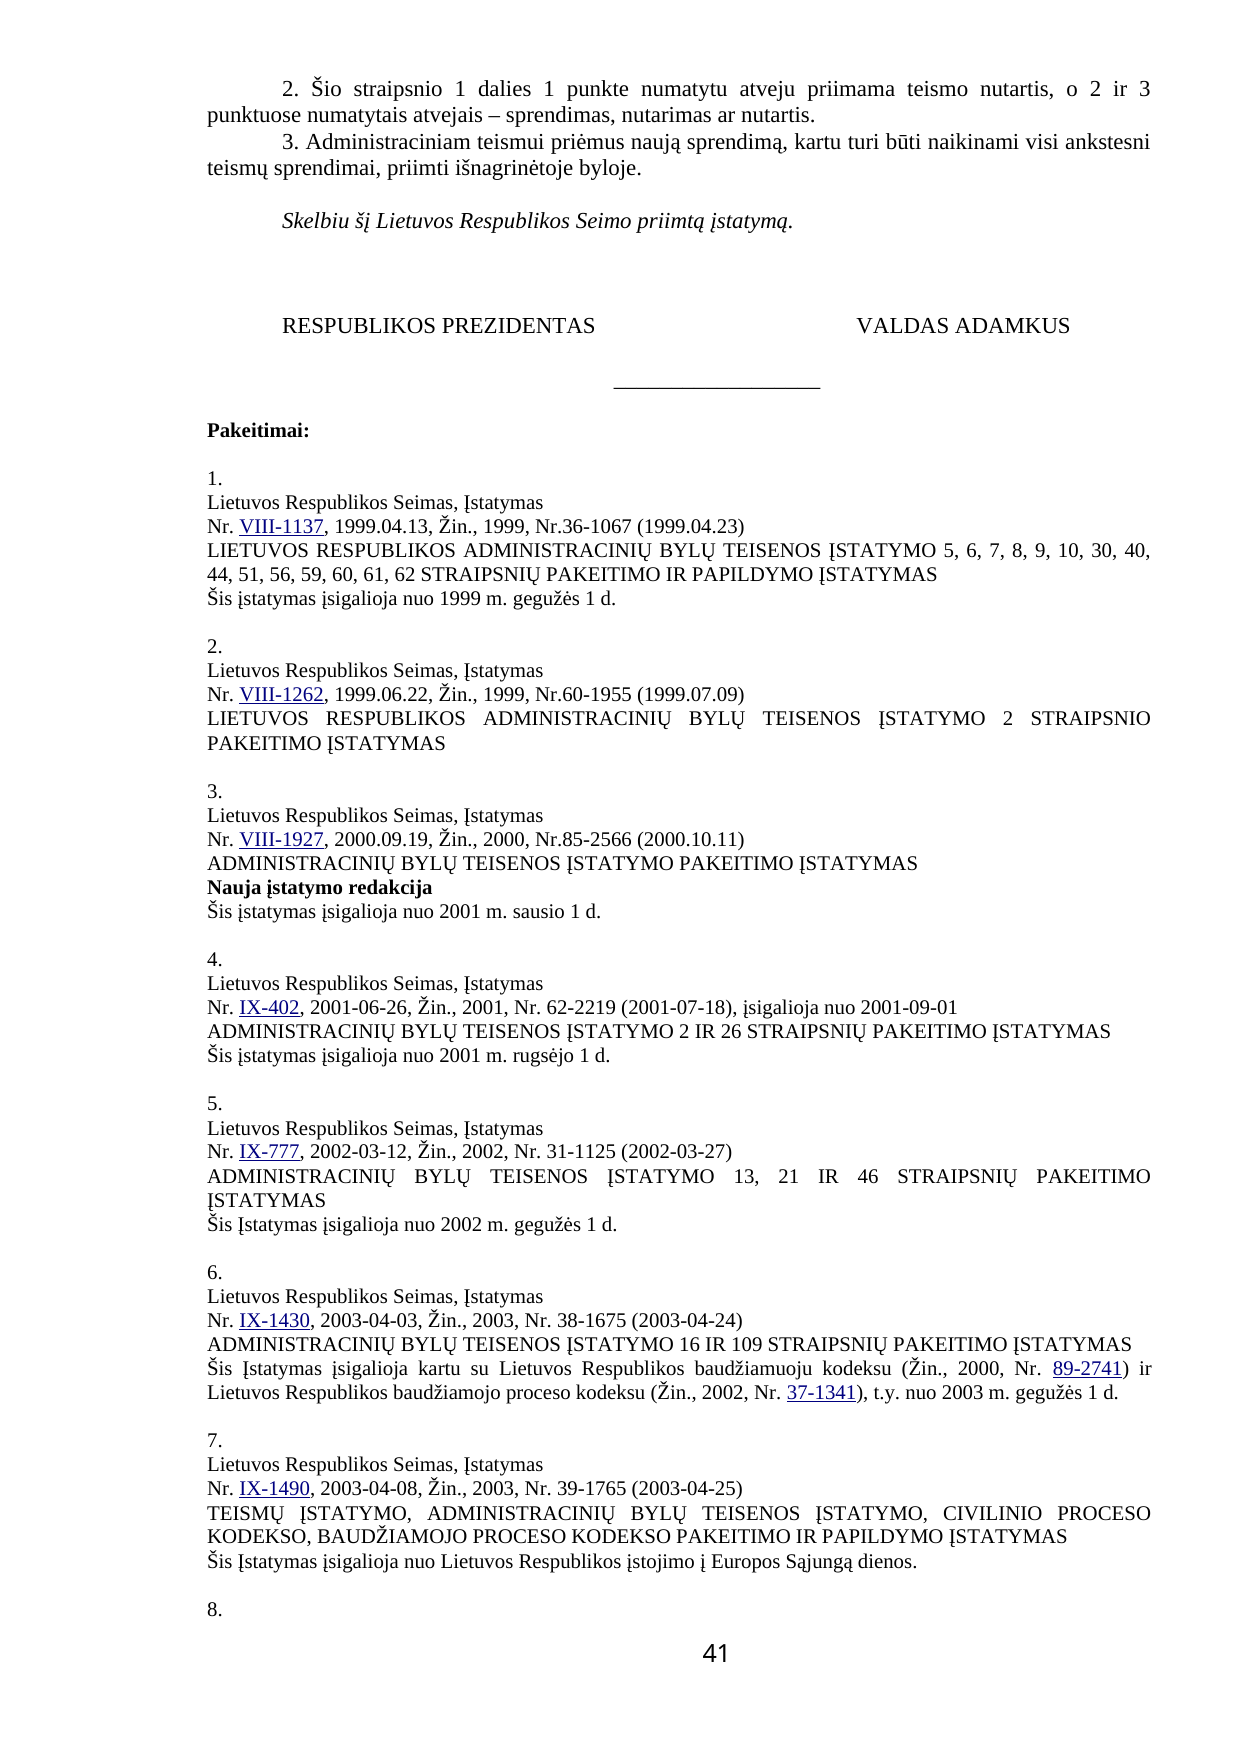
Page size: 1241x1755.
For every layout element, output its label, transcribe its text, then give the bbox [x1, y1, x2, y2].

text Lietuvos Respublikos Seimas, Įstatymas [207, 658, 1152, 682]
text Nr. VIII-1137, 1999.04.13, Žin., 1999, Nr.36-1067 (1999.04.23) [207, 514, 1152, 538]
text Pakeitimai: [207, 418, 1152, 442]
text __________________ [207, 365, 1152, 391]
text 7. [207, 1428, 1152, 1452]
text Šis Įstatymas įsigalioja nuo Lietuvos Respublikos įstojimo į Europos Sąjungą dienos. [207, 1548, 1152, 1573]
text Nr. IX-1490, 2003-04-08, Žin., 2003, Nr. 39-1765 (2003-04-25) [207, 1476, 1152, 1500]
text Šis įstatymas įsigalioja nuo 2001 m. sausio 1 d. [207, 899, 1152, 923]
text Lietuvos Respublikos Seimas, Įstatymas [207, 971, 1152, 995]
text Nr. VIII-1262, 1999.06.22, Žin., 1999, Nr.60-1955 (1999.07.09) [207, 682, 1152, 706]
text 2. Šio straipsnio 1 dalies 1 punkte numatytu atveju priimama teismo nutartis, o 2 ir 3 punktuose numatytais atvejais – sprendimas, nutarimas ar nutartis. [207, 75, 1152, 128]
text Nr. VIII-1927, 2000.09.19, Žin., 2000, Nr.85-2566 (2000.10.11) [207, 827, 1152, 851]
text Šis Įstatymas įsigalioja nuo 2002 m. gegužės 1 d. [207, 1212, 1152, 1236]
text ADMINISTRACINIŲ BYLŲ TEISENOS ĮSTATYMO 13, 21 IR 46 STRAIPSNIŲ PAKEITIMO ĮSTATYMAS [207, 1163, 1152, 1212]
text Lietuvos Respublikos Seimas, Įstatymas [207, 1115, 1152, 1139]
text 6. [207, 1260, 1152, 1284]
text 5. [207, 1091, 1152, 1115]
text 4. [207, 947, 1152, 971]
text RESPUBLIKOS PREZIDENTAS VALDAS ADAMKUS [207, 312, 1152, 338]
text 8. [207, 1597, 1152, 1621]
text Šis įstatymas įsigalioja nuo 2001 m. rugsėjo 1 d. [207, 1043, 1152, 1067]
text Nauja įstatymo redakcija [207, 875, 1152, 899]
text Lietuvos Respublikos Seimas, Įstatymas [207, 490, 1152, 514]
text LIETUVOS RESPUBLIKOS ADMINISTRACINIŲ BYLŲ TEISENOS ĮSTATYMO 5, 6, 7, 8, 9, 10, 30, 40, 44, 51, 56, 59, 60, 61, 62 STRAIPSNIŲ PAKEITIMO IR PAPILDYMO ĮSTATYMAS [207, 538, 1152, 586]
text Lietuvos Respublikos Seimas, Įstatymas [207, 1284, 1152, 1308]
text Lietuvos Respublikos Seimas, Įstatymas [207, 1452, 1152, 1476]
text 1. [207, 466, 1152, 490]
text LIETUVOS RESPUBLIKOS ADMINISTRACINIŲ BYLŲ TEISENOS ĮSTATYMO 2 STRAIPSNIO PAKEITIMO ĮSTATYMAS [207, 706, 1152, 754]
text Nr. IX-402, 2001-06-26, Žin., 2001, Nr. 62-2219 (2001-07-18), įsigalioja nuo 2001-09-01 [207, 995, 1152, 1019]
text Šis Įstatymas įsigalioja kartu su Lietuvos Respublikos baudžiamuoju kodeksu (Žin., 2000, Nr. 89-2741) ir Lietuvos Respublikos baudžiamojo proceso kodeksu (Žin., 2002, Nr. 37-1341), t.y. nuo 2003 m. gegužės 1 d. [207, 1356, 1152, 1404]
text TEISMŲ ĮSTATYMO, ADMINISTRACINIŲ BYLŲ TEISENOS ĮSTATYMO, CIVILINIO PROCESO KODEKSO, BAUDŽIAMOJO PROCESO KODEKSO PAKEITIMO IR PAPILDYMO ĮSTATYMAS [207, 1500, 1152, 1548]
text ADMINISTRACINIŲ BYLŲ TEISENOS ĮSTATYMO PAKEITIMO ĮSTATYMAS [207, 851, 1152, 875]
text 3. Administraciniam teismui priėmus naują sprendimą, kartu turi būti naikinami visi ankstesni teismų sprendimai, priimti išnagrinėtoje byloje. [207, 128, 1152, 180]
text Lietuvos Respublikos Seimas, Įstatymas [207, 803, 1152, 827]
text ADMINISTRACINIŲ BYLŲ TEISENOS ĮSTATYMO 2 IR 26 STRAIPSNIŲ PAKEITIMO ĮSTATYMAS [207, 1019, 1152, 1043]
text Šis įstatymas įsigalioja nuo 1999 m. gegužės 1 d. [207, 586, 1152, 610]
text 2. [207, 634, 1152, 658]
text Nr. IX-1430, 2003-04-03, Žin., 2003, Nr. 38-1675 (2003-04-24) [207, 1308, 1152, 1332]
text Skelbiu šį Lietuvos Respublikos Seimo priimtą įstatymą. [207, 207, 1152, 233]
text Nr. IX-777, 2002-03-12, Žin., 2002, Nr. 31-1125 (2002-03-27) [207, 1139, 1152, 1163]
text ADMINISTRACINIŲ BYLŲ TEISENOS ĮSTATYMO 16 IR 109 STRAIPSNIŲ PAKEITIMO ĮSTATYMAS [207, 1332, 1152, 1356]
text 3. [207, 778, 1152, 803]
